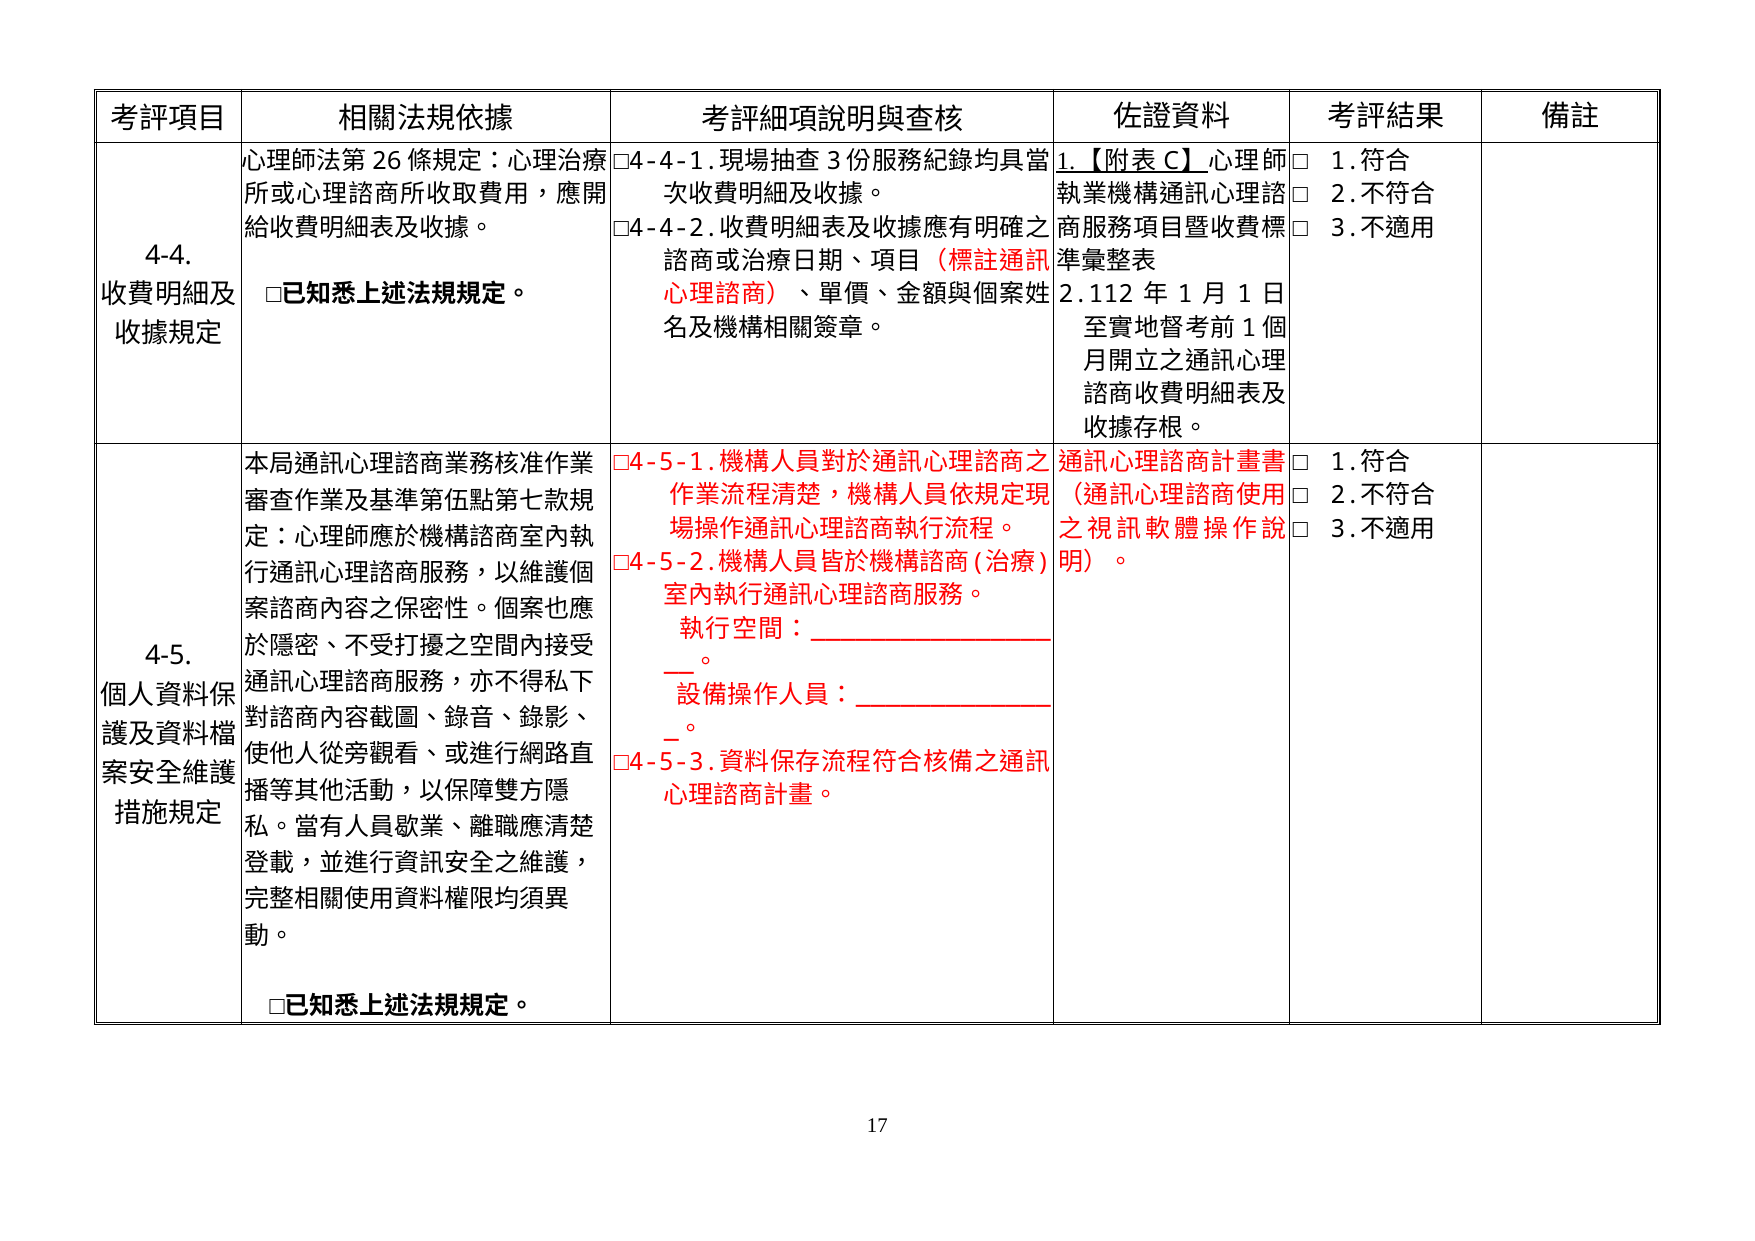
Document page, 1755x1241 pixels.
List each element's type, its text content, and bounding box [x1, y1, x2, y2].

table_header 考評項目 [97, 92, 241, 142]
table_cell 心理師法第26條規定：心理治療所或心理諮商所收取費用，應開給收費明細表及收據。 □已知悉上述法規規定。 [242, 143, 610, 443]
table_cell 1.符合 2.不符合 3.不適用 [1290, 444, 1481, 1022]
table_header 考評結果 [1290, 92, 1481, 142]
table_cell 1.符合 2.不符合 3.不適用 [1290, 143, 1481, 443]
table_cell 1.【附表C】心理師執業機構通訊心理諮商服務項目暨收費標準彙整表 2.112年1月1日至實地督考前1個月開立之通訊心理諮商收費明細表及收據存根。 [1054, 143, 1289, 443]
table_cell 本局通訊心理諮商業務核准作業審查作業及基準第伍點第七款規定：心理師應於機構諮商室內執行通訊心理諮商服務，以維護個案諮商內容之保密性。個案也應於隱密、不受打擾之空間內接受通訊心理諮商服務，亦不得私下對諮商內容截圖、錄音、錄影、使他人從旁觀看、或進行網路直播等其他活動，以保障雙方隱私。當有人員歇業、離職應清楚登載，並進行資訊安全之維護，完整相關使用資料權限均須異動。 □已知悉上述法規規定。 [242, 444, 610, 1022]
table_cell 4-4. 收費明細及收據規定 [97, 143, 241, 443]
table_cell □4-5-1.機構人員對於通訊心理諮商之作業流程清楚，機構人員依規定現場操作通訊心理諮商執行流程。 □4-5-2.機構人員皆於機構諮商(治療)室內執行通訊心理諮商服務。 執行空間：__________________。 設備操作人員：______________。 □4-5-3.資料保存流程符合核備之通訊心理諮商計畫。 [611, 444, 1053, 1022]
table_cell □4-4-1.現場抽查3份服務紀錄均具當次收費明細及收據。 □4-4-2.收費明細表及收據應有明確之諮商或治療日期、項目（標註通訊心理諮商）、單價、金額與個案姓名及機構相關簽章。 [611, 143, 1053, 443]
table_header 相關法規依據 [242, 92, 610, 142]
table_header 備註 [1482, 92, 1657, 142]
table_cell 4-5. 個人資料保護及資料檔案安全維護措施規定 [97, 444, 241, 1022]
table_cell 通訊心理諮商計畫書（通訊心理諮商使用之視訊軟體操作說明）。 [1054, 444, 1289, 1022]
table_header 考評細項說明與查核 [611, 92, 1053, 142]
table_header 佐證資料 [1054, 92, 1289, 142]
table_cell [1482, 444, 1657, 1022]
table_cell [1482, 143, 1657, 443]
